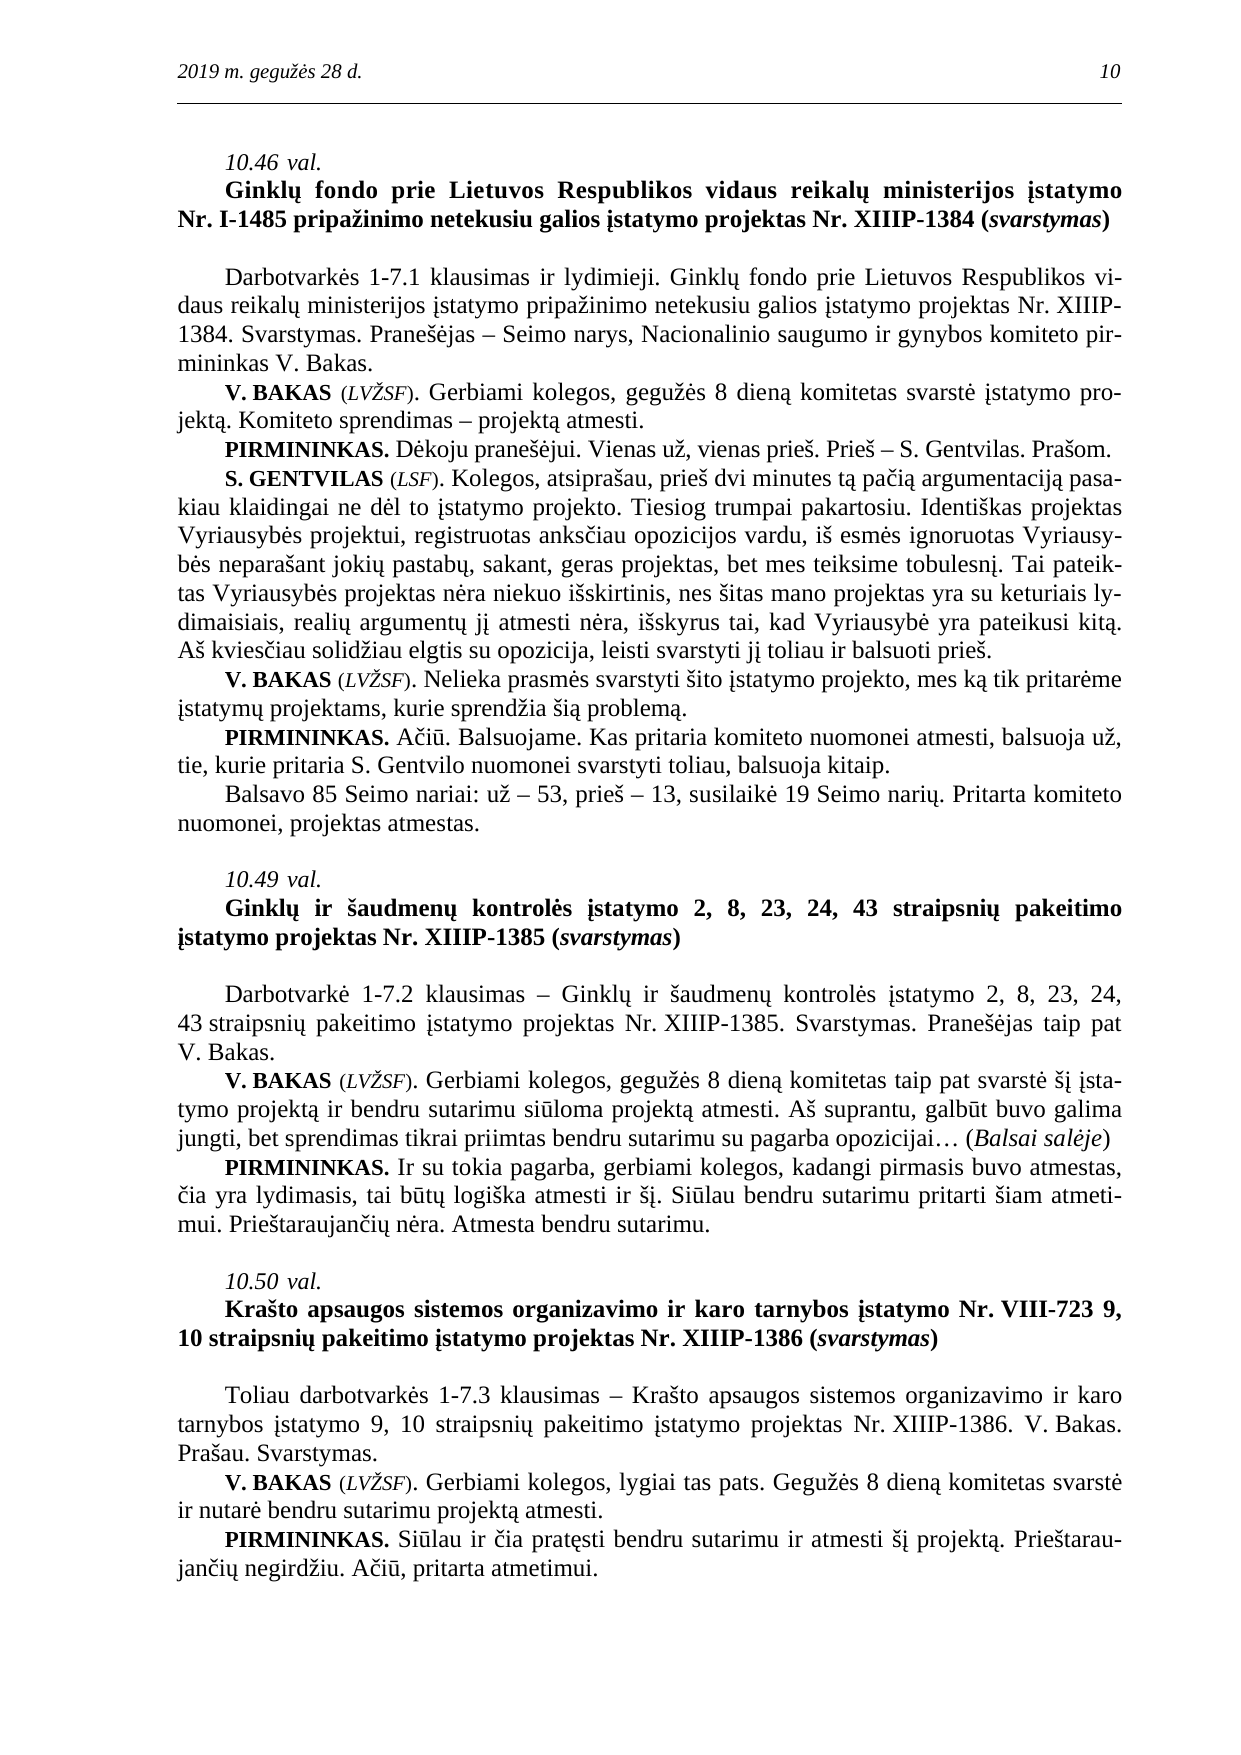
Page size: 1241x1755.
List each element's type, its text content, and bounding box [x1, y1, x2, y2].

text PIRMININKAS. Ačiū. Bal­suo­ja­me. Kas pri­ta­ria ko­mi­te­to nuo­mo­nei at­mes­ti, bal­suo­ja už, tie, ku­rie pri­ta­ria S. Gent­vi­lo nuo­mo­nei svars­ty­ti to­liau, bal­suo­ja ki­taip. [177, 722, 1122, 779]
text V. BAKAS (LVŽSF). Ne­lie­ka pras­mės svars­ty­ti ši­to įsta­ty­mo pro­jek­to, mes ką tik pri­ta­rėme įsta­ty­mų pro­jek­tams, ku­rie spren­džia šią pro­ble­mą. [177, 664, 1122, 722]
text 10.49 val. [224, 865, 1122, 893]
text V. BAKAS (LVŽSF). Ger­bia­mi ko­le­gos, ly­giai tas pats. Ge­gu­žės 8 die­ną ko­mi­te­tas svars­tė ir nu­ta­rė ben­dru su­ta­ri­mu pro­jek­tą at­mes­ti. [177, 1467, 1122, 1524]
text Kraš­to ap­sau­gos sis­te­mos or­ga­ni­za­vi­mo ir ka­ro tar­ny­bos įsta­ty­mo Nr. VIII-723 9, 10 straips­nių pa­kei­ti­mo įsta­ty­mo pro­jek­tas Nr. XIIIP-1386 (svars­ty­mas) [177, 1294, 1122, 1352]
text To­liau dar­bo­tvarkės 1-7.3 klau­si­mas – Kraš­to ap­sau­gos sis­te­mos or­ga­ni­za­vi­mo ir ka­ro tar­ny­bos įsta­ty­mo 9, 10 straips­nių pa­kei­ti­mo įsta­ty­mo pro­jek­tas Nr. XIIIP-1386. V. Ba­kas. Pra­šau. Svars­ty­mas. [177, 1381, 1122, 1467]
text PIRMININKAS. Dė­ko­ju pra­ne­šė­jui. Vie­nas už, vie­nas prieš. Prieš – S. Gent­vi­las. Pra­šom. [177, 434, 1122, 463]
text Dar­bo­tvarkė 1-7.2 klau­si­mas – Gin­klų ir šaud­me­nų kon­tro­lės įsta­ty­mo 2, 8, 23, 24, 43 straips­nių pa­kei­ti­mo įsta­ty­mo pro­jek­tas Nr. XIIIP-1385. Svars­ty­mas. Pra­ne­šė­jas taip pat V. Ba­kas. [177, 979, 1122, 1065]
text 10.50 val. [224, 1267, 1122, 1294]
text V. BAKAS (LVŽSF). Ger­bia­mi ko­le­gos, ge­gu­žės 8 die­ną ko­mi­te­tas taip pat svars­tė šį įsta­ty­mo pro­jek­tą ir ben­dru su­ta­ri­mu siū­lo­ma pro­jek­tą at­mes­ti. Aš su­pran­tu, gal­būt bu­vo ga­li­ma jung­ti, bet spren­di­mas tik­rai pri­im­tas ben­dru su­ta­ri­mu su pa­gar­ba opo­zi­ci­jai… (Bal­sai sa­lė­je) [177, 1065, 1122, 1152]
text S. GENTVILAS (LSF). Ko­le­gos, at­si­pra­šau, prieš dvi mi­nu­tes tą pa­čią ar­gu­men­ta­ci­ją pa­sa­kiau klai­din­gai ne dėl to įsta­ty­mo pro­jek­to. Tie­siog trum­pai pa­kar­to­siu. Iden­tiš­kas pro­jek­tas Vy­riau­sy­bės pro­jek­tui, re­gist­ruo­tas anks­čiau opo­zi­ci­jos var­du, iš es­mės ig­no­ruo­tas Vy­riau­sy­bės ne­pa­ra­šant jo­kių pa­sta­bų, sa­kant, ge­ras pro­jek­tas, bet mes teik­si­me to­bu­les­nį. Tai pa­teik­tas Vy­riau­sy­bės pro­jek­tas nė­ra nie­kuo iš­skir­ti­nis, nes ši­tas ma­no pro­jek­tas yra su ke­tu­riais ly­di­mai­siais, re­a­lių ar­gu­men­tų jį at­mes­ti nė­ra, iš­sky­rus tai, kad Vy­riau­sy­bė yra pa­tei­ku­si ki­tą. Aš kvies­čiau so­li­džiau elg­tis su opo­zi­ci­ja, leis­ti svars­ty­ti jį to­liau ir bal­suo­ti prieš. [177, 463, 1122, 664]
text Gin­klų ir šaud­me­nų kon­tro­lės įsta­ty­mo 2, 8, 23, 24, 43 straips­nių pa­kei­ti­mo įstatymo pro­jek­tas Nr. XIIIP-1385 (svars­ty­mas) [177, 893, 1122, 950]
text Dar­bo­tvarkės 1-7.1 klau­si­mas ir ly­di­mie­ji. Gin­klų fon­do prie Lie­tu­vos Res­pub­li­kos vi­daus rei­ka­lų mi­nis­te­ri­jos įsta­ty­mo pri­pa­ži­ni­mo ne­te­ku­siu ga­lios įsta­ty­mo pro­jek­tas Nr. XIIIP-1384. Svars­ty­mas. Pra­ne­šė­jas – Sei­mo na­rys, Na­cio­na­li­nio sau­gu­mo ir gy­ny­bos ko­mi­te­to pir­mi­nin­kas V. Ba­kas. [177, 262, 1122, 377]
text PIRMININKAS. Siū­lau ir čia pra­tęs­ti ben­dru su­ta­ri­mu ir at­mes­ti šį pro­jek­tą. Prieš­ta­rau­jan­čių ne­gir­džiu. Ačiū, pri­tar­ta at­me­ti­mui. [177, 1524, 1122, 1582]
text 10.46 val. [224, 148, 1122, 175]
text V. BAKAS (LVŽSF). Ger­bia­mi ko­le­gos, ge­gu­žės 8 die­ną ko­mi­te­tas svars­tė įsta­ty­mo pro­jek­tą. Ko­mi­te­to spren­di­mas – pro­jek­tą at­mes­ti. [177, 377, 1122, 434]
text Gin­klų fon­do prie Lie­tu­vos Res­pub­li­kos vi­daus rei­ka­lų mi­nis­te­ri­jos įsta­ty­mo Nr. I-1485 pri­pa­ži­ni­mo ne­te­ku­siu ga­lios įsta­ty­mo pro­jek­tas Nr. XIIIP-1384 (svars­ty­mas) [177, 175, 1122, 233]
text PIRMININKAS. Ir su to­kia pa­gar­ba, ger­bia­mi ko­le­gos, ka­dan­gi pir­ma­sis bu­vo at­mes­tas, čia yra ly­di­ma­sis, tai bū­tų lo­giš­ka at­mes­ti ir šį. Siū­lau ben­dru su­ta­ri­mu pri­tar­ti šiam at­me­ti­mui. Prieš­ta­rau­jan­čių nė­ra. At­mes­ta ben­dru su­ta­ri­mu. [177, 1152, 1122, 1238]
text Bal­sa­vo 85 Sei­mo na­riai: už – 53, prieš – 13, su­si­lai­kė 19 Sei­mo na­rių. Pri­tar­ta ko­mi­te­to nuo­mo­nei, pro­jek­tas at­mes­tas. [177, 779, 1122, 837]
